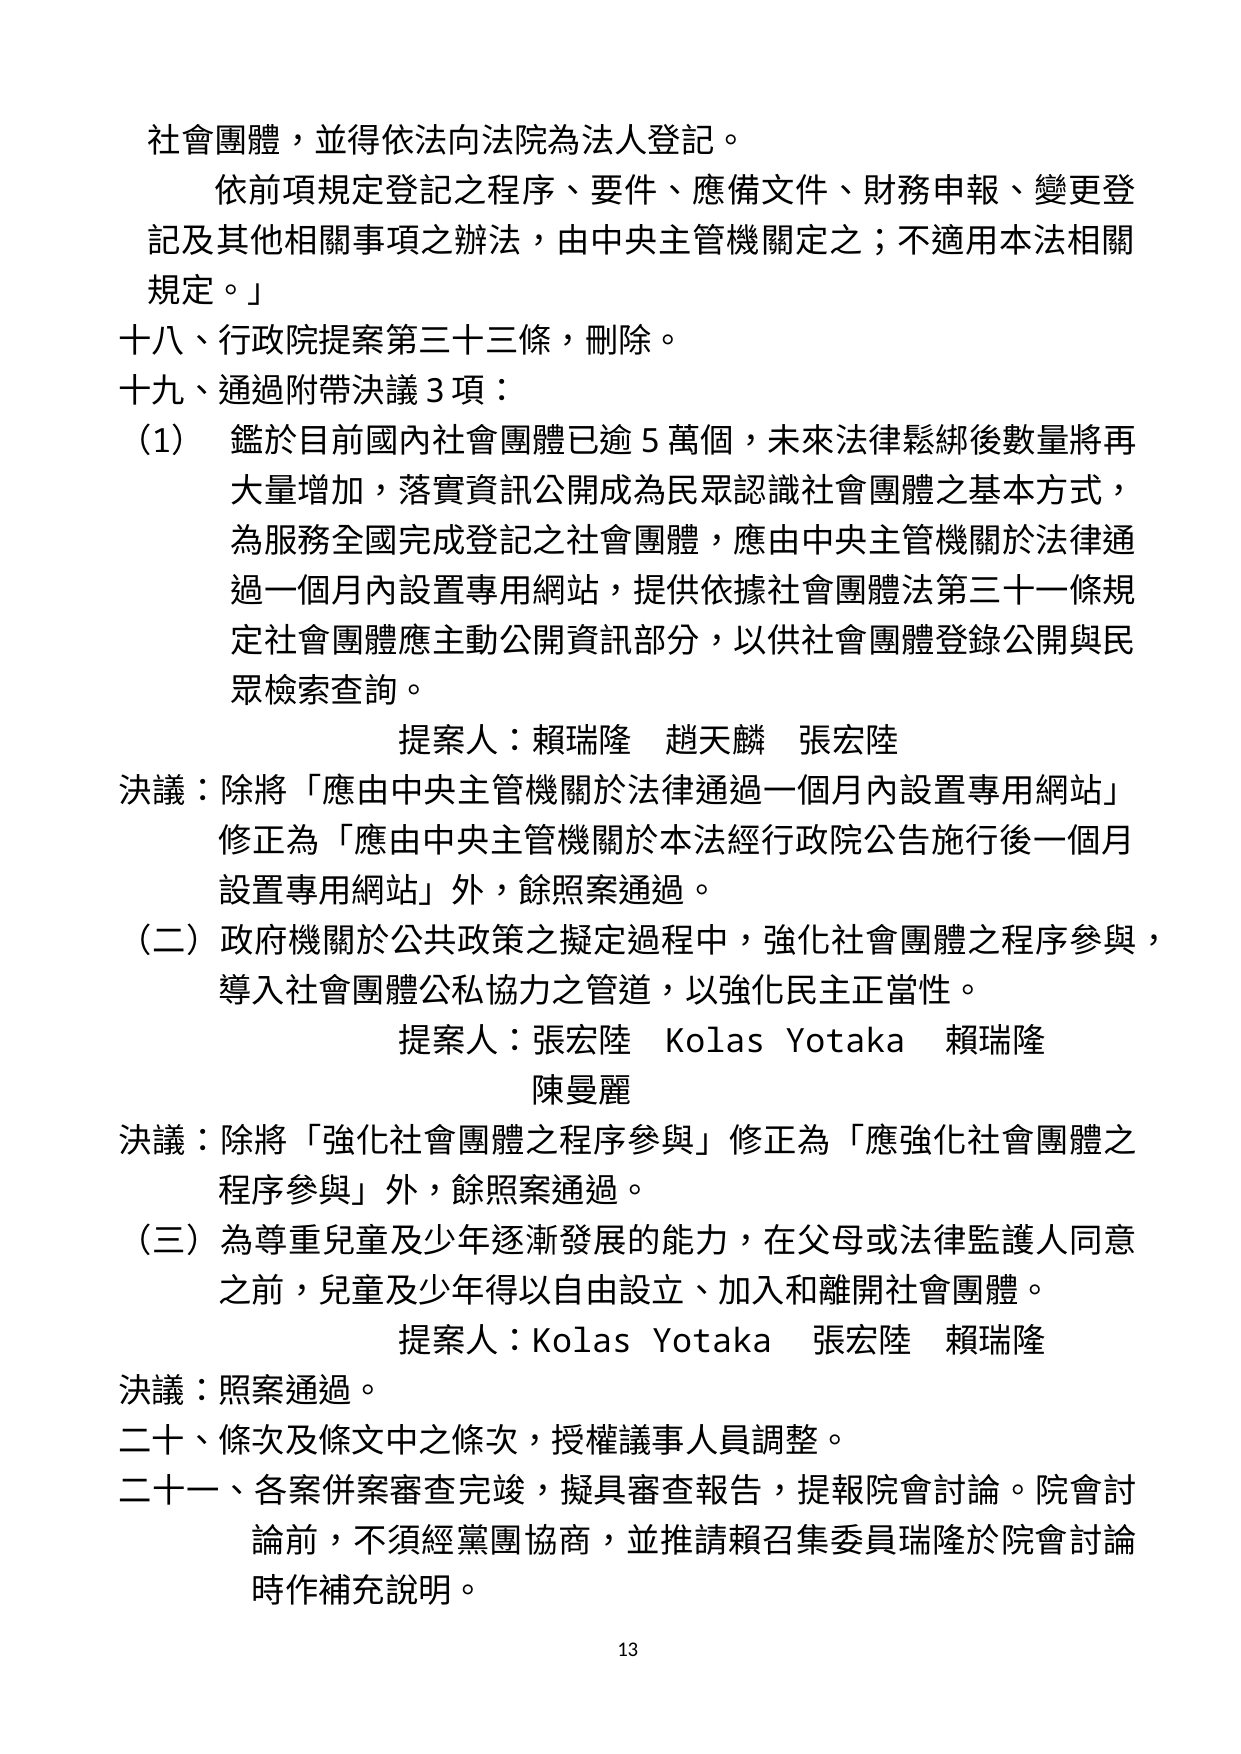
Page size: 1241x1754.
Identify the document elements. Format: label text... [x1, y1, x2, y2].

list 鑑於目前國內社會團體已逾5萬個，未來法律鬆綁後數量將再大量增加，落實資訊公開成為民眾認識社會團體之基本方式，為服務全國完成登記之社會團體，應由中央主管機關於法律通過一個月內設置專用網站，提供依據社會團體法第三十一條規定社會團體應主動公開資訊部分，以供社會團體登錄公開與民眾檢索查詢。 [118, 412, 1137, 712]
text 二十、條次及條文中之條次，授權議事人員調整。 [118, 1412, 1137, 1462]
text 社會團體，並得依法向法院為法人登記。 [118, 112, 1137, 162]
text 二十一、各案併案審查完竣，擬具審查報告，提報院會討論。院會討論前，不須經黨團協商，並推請賴召集委員瑞隆於院會討論時作補充說明。 [118, 1462, 1137, 1612]
text （三）為尊重兒童及少年逐漸發展的能力，在父母或法律監護人同意之前，兒童及少年得以自由設立、加入和離開社會團體。 [118, 1212, 1137, 1312]
text （二）政府機關於公共政策之擬定過程中，強化社會團體之程序參與，導入社會團體公私協力之管道，以強化民主正當性。 [118, 912, 1137, 1012]
text 十九、通過附帶決議3項： [118, 362, 1137, 412]
text 陳曼麗 [118, 1062, 1138, 1112]
text 依前項規定登記之程序、要件、應備文件、財務申報、變更登記及其他相關事項之辦法，由中央主管機關定之；不適用本法相關規定。」 [148, 162, 1137, 312]
text 決議：除將「應由中央主管機關於法律通過一個月內設置專用網站」修正為「應由中央主管機關於本法經行政院公告施行後一個月設置專用網站」外，餘照案通過。 [118, 762, 1137, 912]
text 提案人：賴瑞隆 趙天麟 張宏陸 [118, 712, 1138, 762]
text 決議：除將「強化社會團體之程序參與」修正為「應強化社會團體之程序參與」外，餘照案通過。 [118, 1112, 1137, 1212]
text 提案人：Kolas Yotaka 張宏陸 賴瑞隆 [118, 1312, 1138, 1362]
text 決議：照案通過。 [118, 1362, 1137, 1412]
text 十八、行政院提案第三十三條，刪除。 [118, 312, 1137, 362]
text 提案人：張宏陸 Kolas Yotaka 賴瑞隆 [118, 1012, 1138, 1062]
